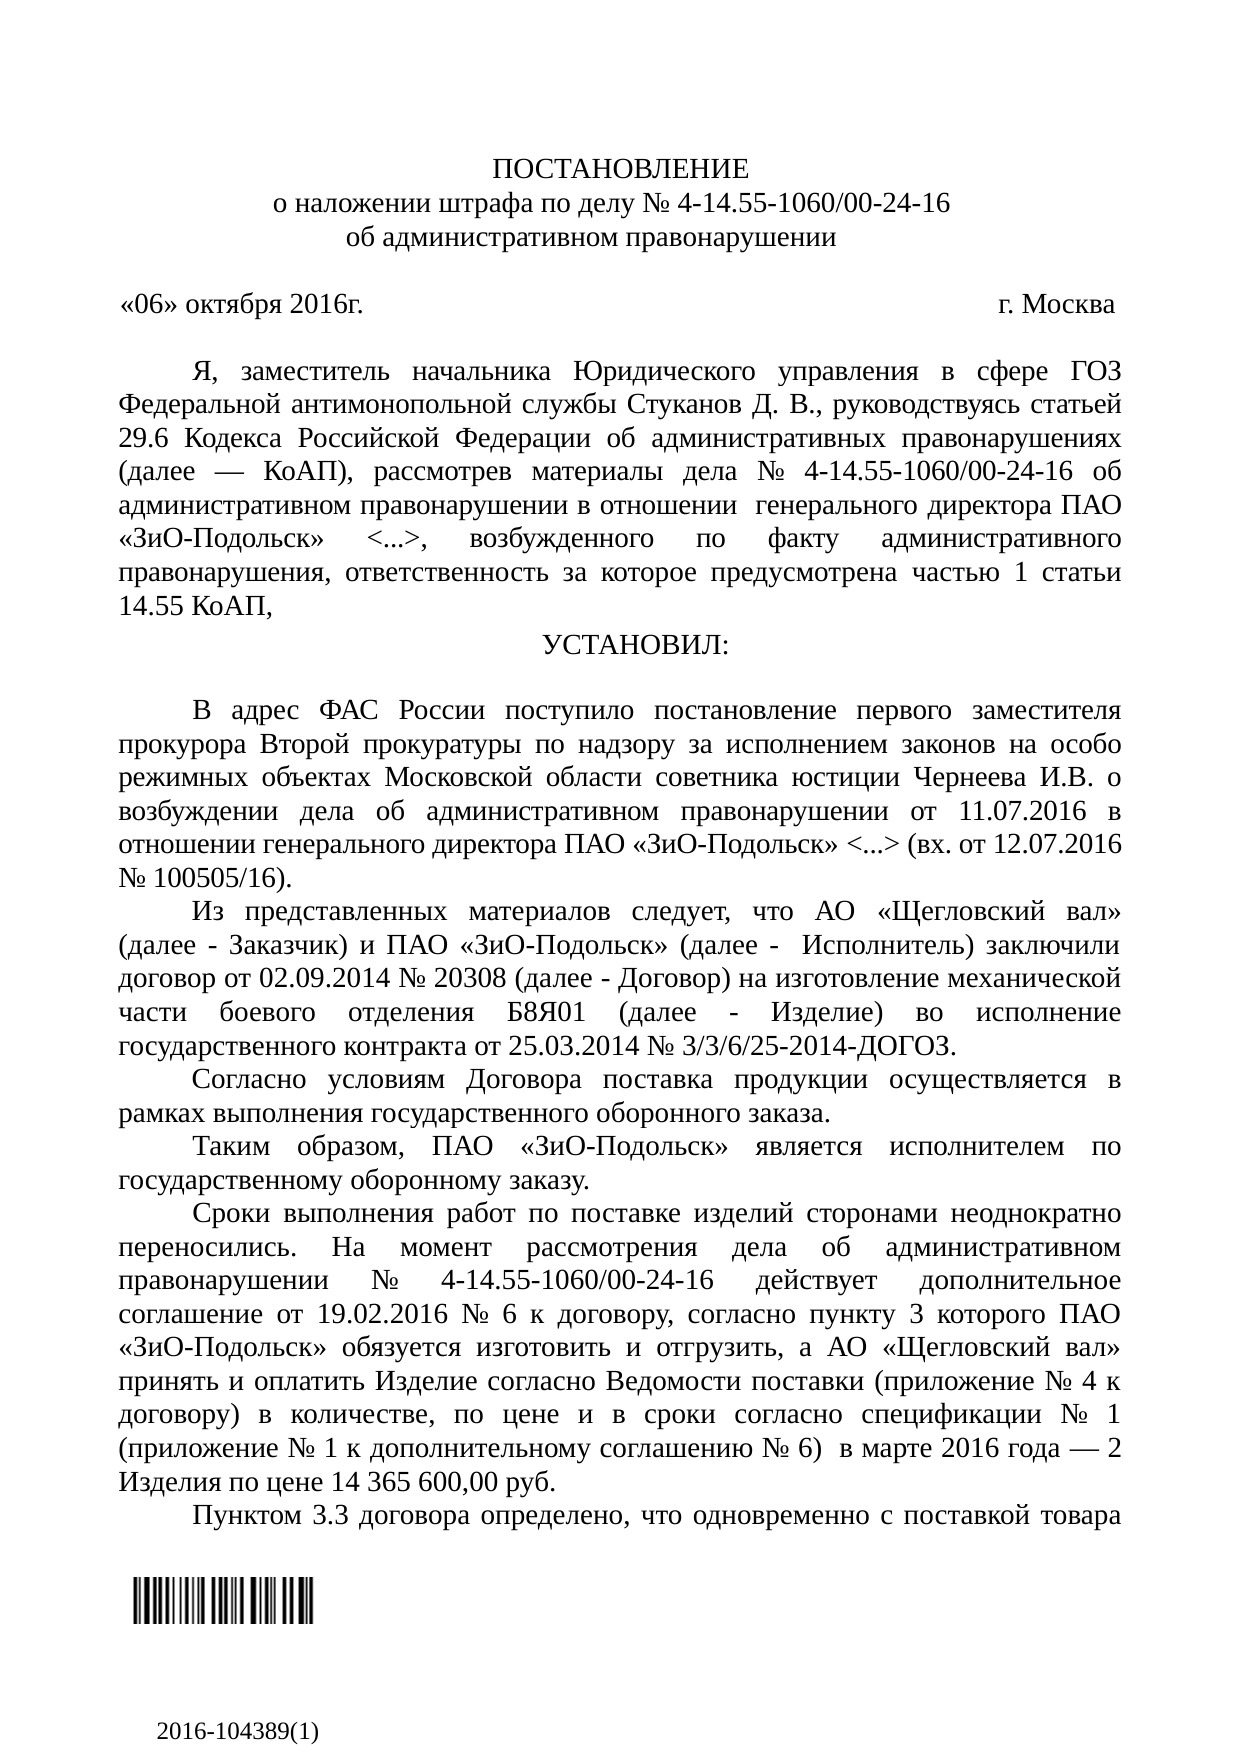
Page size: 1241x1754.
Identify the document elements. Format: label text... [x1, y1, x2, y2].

text Пунктом 3.3 договора определено, что одновременно с поставкой товара [118, 1497, 1122, 1531]
text об административном правонарушении [119, 219, 1122, 252]
picture [118, 1577, 331, 1624]
text ПОСТАНОВЛЕНИЕ [119, 152, 1122, 185]
text «06» октября 2016г. г. Москва [119, 286, 1122, 319]
text Таким образом, ПАО «ЗиО-Подольск» является исполнителем по государственному оборонному заказу. [118, 1128, 1122, 1195]
text Сроки выполнения работ по поставке изделий сторонами неоднократно переносились. На момент рассмотрения дела об административном правонарушении № 4-14.55-1060/00-24-16 действует дополнительное соглашение от 19.02.2016 № 6 к договору, согласно пункту 3 которого ПАО «ЗиО-Подольск» обязуется изготовить и отгрузить, а АО «Щегловский вал» принять и оплатить Изделие согласно Ведомости поставки (приложение № 4 к договору) в количестве, по цене и в сроки согласно спецификации № 1 (приложение № 1 к дополнительному соглашению № 6) в марте 2016 года — 2 Изделия по цене 14 365 600,00 руб. [118, 1195, 1122, 1497]
text УСТАНОВИЛ: [118, 627, 1122, 661]
text Согласно условиям Договора поставка продукции осуществляется в рамках выполнения государственного оборонного заказа. [118, 1061, 1122, 1128]
text В адрес ФАС России поступило постановление первого заместителя прокурора Второй прокуратуры по надзору за исполнением законов на особо режимных объектах Московской области советника юстиции Чернеева И.В. о возбуждении дела об административном правонарушении от 11.07.2016 в отношении генерального директора ПАО «ЗиО-Подольск» <...> (вх. от 12.07.2016 № 100505/16). [118, 692, 1122, 893]
text Я, заместитель начальника Юридического управления в сфере ГОЗ Федеральной антимонопольной службы Стуканов Д. В., руководствуясь статьей 29.6 Кодекса Российской Федерации об административных правонарушениях (далее — КоАП), рассмотрев материалы дела № 4-14.55-1060/00-24-16 об административном правонарушении в отношении генерального директора ПАО «ЗиО-Подольск» <...>, возбужденного по факту административного правонарушения, ответственность за которое предусмотрена частью 1 статьи 14.55 КоАП, [118, 353, 1122, 621]
text о наложении штрафа по делу № 4-14.55-1060/00-24-16 [119, 185, 1122, 219]
text Из представленных материалов следует, что АО «Щегловский вал» (далее - Заказчик) и ПАО «ЗиО-Подольск» (далее - Исполнитель) заключили договор от 02.09.2014 № 20308 (далее - Договор) на изготовление механической части боевого отделения Б8Я01 (далее - Изделие) во исполнение государственного контракта от 25.03.2014 № 3/3/6/25-2014-ДОГОЗ. [118, 893, 1122, 1061]
